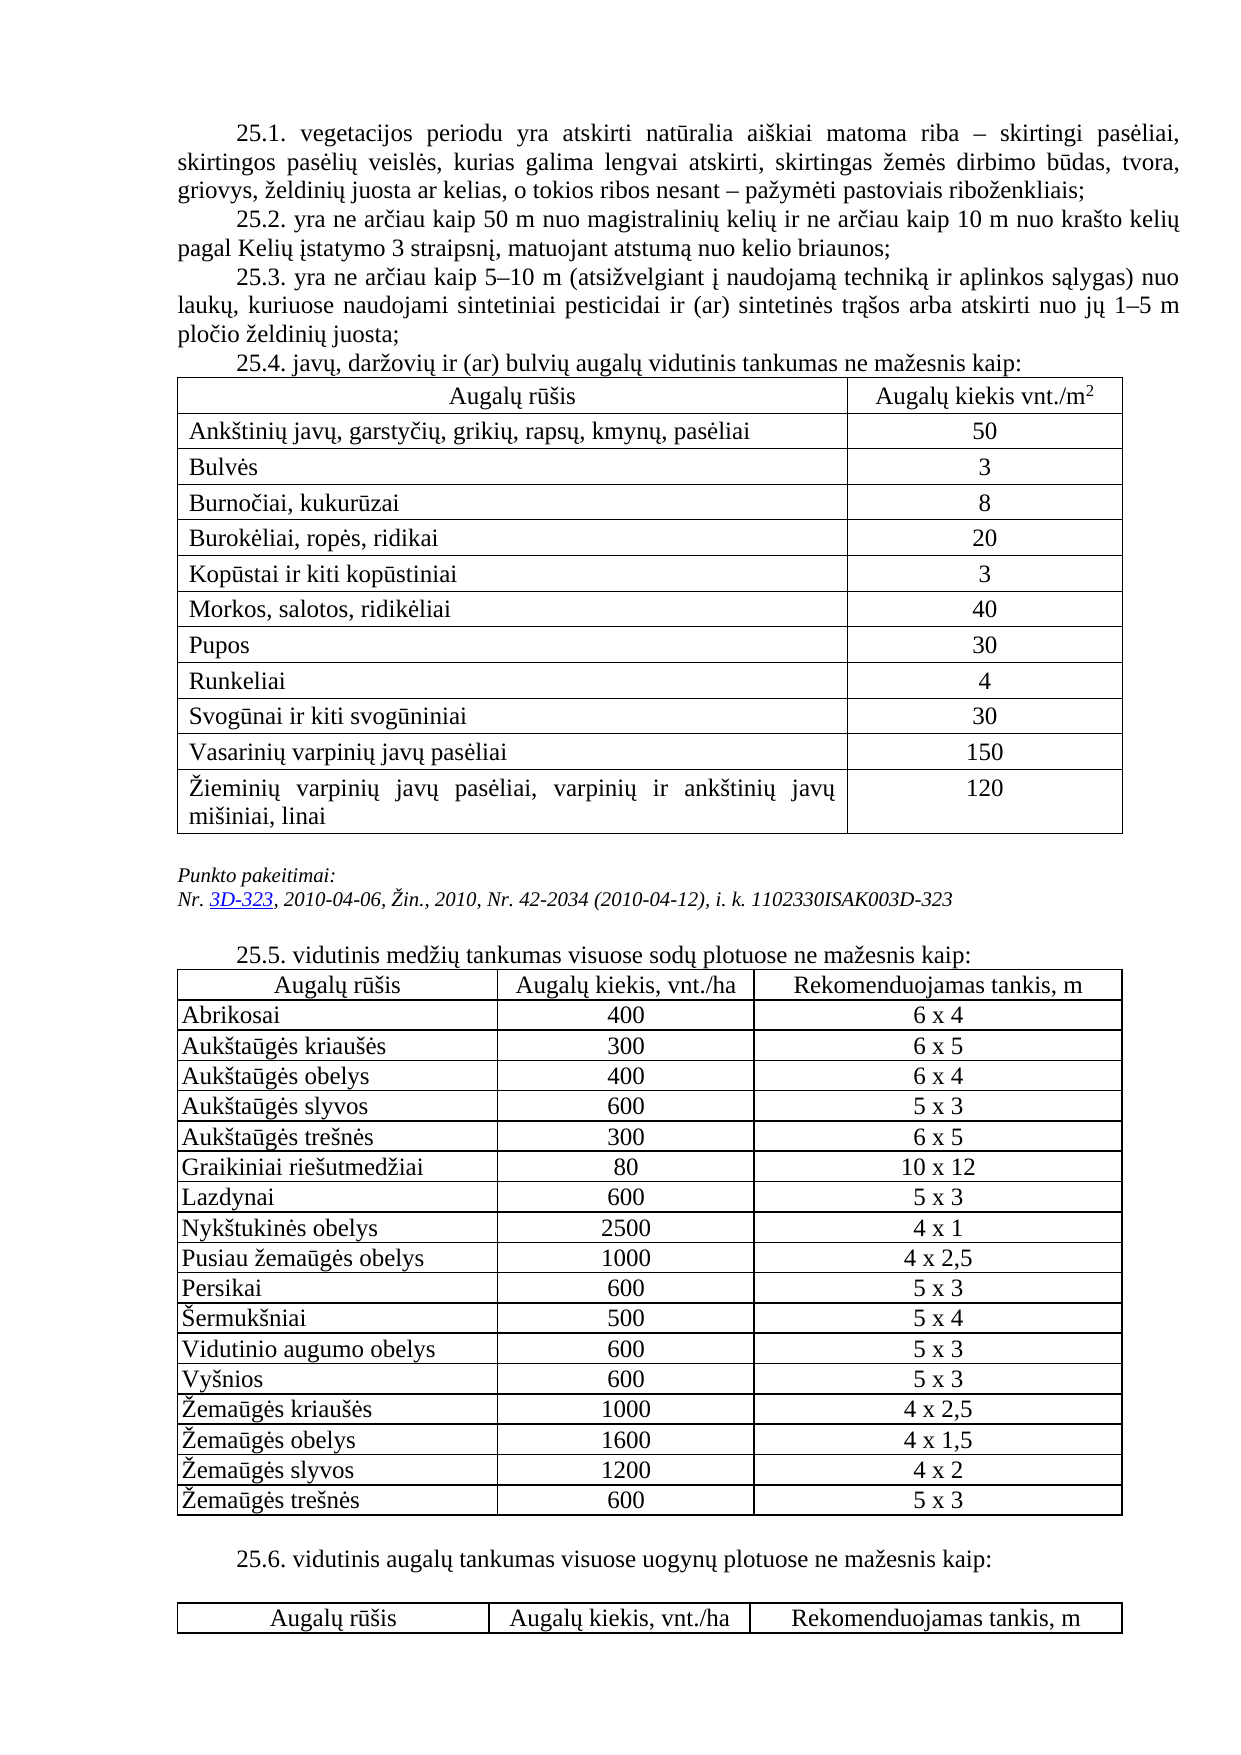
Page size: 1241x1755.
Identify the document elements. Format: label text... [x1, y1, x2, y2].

table_cell Bulvės [178, 449, 847, 484]
table_cell 6 x 5 [755, 1031, 1121, 1059]
table_cell 1200 [498, 1455, 753, 1484]
text Punkto pakeitimai: [177, 863, 1181, 887]
table_cell 2500 [498, 1213, 753, 1241]
text 25.1. vegetacijos periodu yra atskirti natūralia aiškiai matoma riba – skirtingi pasėliai, skirtingos pasėlių veislės, kurias galima lengvai atskirti, skirtingas žemės dirbimo būdas, tvora, griovys, želdinių juosta ar kelias, o tokios ribos nesant – pažymėti pastoviais riboženkliais; [177, 118, 1181, 204]
table_cell Aukštaūgės obelys [178, 1061, 497, 1090]
table_cell Vyšnios [178, 1364, 497, 1393]
table_cell Nykštukinės obelys [178, 1213, 497, 1241]
table_cell Lazdynai [178, 1182, 497, 1211]
table_cell 4 x 2,5 [755, 1243, 1121, 1272]
table_cell 4 x 2 [755, 1455, 1121, 1484]
table_cell Ankštinių javų, garstyčių, grikių, rapsų, kmynų, pasėliai [178, 414, 847, 448]
table_cell 4 [848, 663, 1122, 697]
table_cell Aukštaūgės kriaušės [178, 1031, 497, 1059]
table_cell 4 x 1 [755, 1213, 1121, 1241]
table_cell Žemaūgės trešnės [178, 1486, 497, 1514]
table_header Rekomenduojamas tankis, m [755, 970, 1121, 999]
table_header Augalų kiekis, vnt./ha [490, 1604, 749, 1632]
table_cell 40 [848, 592, 1122, 626]
table_header Augalų kiekis, vnt./ha [498, 970, 753, 999]
table_cell Aukštaūgės slyvos [178, 1091, 497, 1120]
table_cell 20 [848, 520, 1122, 555]
table_cell 300 [498, 1122, 753, 1150]
table_cell Abrikosai [178, 1001, 497, 1029]
table_cell 600 [498, 1364, 753, 1393]
table_cell Pupos [178, 627, 847, 662]
table_cell 5 x 3 [755, 1182, 1121, 1211]
table_cell 8 [848, 485, 1122, 519]
table_cell 3 [848, 449, 1122, 484]
table_header Augalų rūšis [178, 378, 847, 412]
table_cell 400 [498, 1061, 753, 1090]
table_cell 600 [498, 1273, 753, 1302]
table_cell 400 [498, 1001, 753, 1029]
table_cell Morkos, salotos, ridikėliai [178, 592, 847, 626]
table_cell 6 x 4 [755, 1001, 1121, 1029]
table_cell 5 x 3 [755, 1273, 1121, 1302]
table_cell 5 x 3 [755, 1486, 1121, 1514]
table_cell Burnočiai, kukurūzai [178, 485, 847, 519]
table_cell 5 x 3 [755, 1091, 1121, 1120]
table_cell 1000 [498, 1243, 753, 1272]
table_cell Žemaūgės kriaušės [178, 1395, 497, 1423]
text 25.3. yra ne arčiau kaip 5–10 m (atsižvelgiant į naudojamą techniką ir aplinkos sąlygas) nuo laukų, kuriuose naudojami sintetiniai pesticidai ir (ar) sintetinės trąšos arba atskirti nuo jų 1–5 m pločio želdinių juosta; [177, 262, 1181, 348]
table_header Augalų rūšis [178, 970, 497, 999]
table_cell 600 [498, 1486, 753, 1514]
table_cell 3 [848, 556, 1122, 591]
table_cell 600 [498, 1334, 753, 1363]
table_cell 30 [848, 627, 1122, 662]
table_cell Kopūstai ir kiti kopūstiniai [178, 556, 847, 591]
table_cell 1600 [498, 1425, 753, 1453]
table_cell 120 [848, 770, 1122, 833]
table_cell 4 x 1,5 [755, 1425, 1121, 1453]
table_cell Žemaūgės obelys [178, 1425, 497, 1453]
table_cell Vasarinių varpinių javų pasėliai [178, 734, 847, 769]
table_cell 5 x 3 [755, 1364, 1121, 1393]
table_cell Žemaūgės slyvos [178, 1455, 497, 1484]
table_header Augalų kiekis vnt./m2 [848, 378, 1122, 412]
text 25.5. vidutinis medžių tankumas visuose sodų plotuose ne mažesnis kaip: [177, 940, 1181, 968]
table_cell Graikiniai riešutmedžiai [178, 1152, 497, 1181]
text Nr. 3D-323, 2010-04-06, Žin., 2010, Nr. 42-2034 (2010-04-12), i. k. 1102330ISAK003D-323 [177, 887, 1181, 911]
table_cell Runkeliai [178, 663, 847, 697]
table_cell 150 [848, 734, 1122, 769]
table_cell 5 x 3 [755, 1334, 1121, 1363]
table_cell 30 [848, 699, 1122, 733]
table_cell Žieminių varpinių javų pasėliai, varpinių ir ankštinių javų mišiniai, linai [178, 770, 847, 833]
table_cell 6 x 4 [755, 1061, 1121, 1090]
table_cell Pusiau žemaūgės obelys [178, 1243, 497, 1272]
table_header Rekomenduojamas tankis, m [751, 1604, 1121, 1632]
table_cell 4 x 2,5 [755, 1395, 1121, 1423]
table_cell 6 x 5 [755, 1122, 1121, 1150]
table_cell 50 [848, 414, 1122, 448]
table_cell Šermukšniai [178, 1304, 497, 1332]
table_cell 600 [498, 1091, 753, 1120]
text 25.2. yra ne arčiau kaip 50 m nuo magistralinių kelių ir ne arčiau kaip 10 m nuo krašto kelių pagal Kelių įstatymo 3 straipsnį, matuojant atstumą nuo kelio briaunos; [177, 204, 1181, 262]
table_cell 80 [498, 1152, 753, 1181]
table_cell 10 x 12 [755, 1152, 1121, 1181]
table_cell 5 x 4 [755, 1304, 1121, 1332]
table_cell 1000 [498, 1395, 753, 1423]
table_cell Persikai [178, 1273, 497, 1302]
table_cell Burokėliai, ropės, ridikai [178, 520, 847, 555]
table_cell Aukštaūgės trešnės [178, 1122, 497, 1150]
table_cell Vidutinio augumo obelys [178, 1334, 497, 1363]
table_header Augalų rūšis [178, 1604, 488, 1632]
table_cell 600 [498, 1182, 753, 1211]
text 25.4. javų, daržovių ir (ar) bulvių augalų vidutinis tankumas ne mažesnis kaip: [177, 348, 1181, 377]
text 25.6. vidutinis augalų tankumas visuose uogynų plotuose ne mažesnis kaip: [177, 1544, 1181, 1573]
table_cell Svogūnai ir kiti svogūniniai [178, 699, 847, 733]
table_cell 500 [498, 1304, 753, 1332]
table_cell 300 [498, 1031, 753, 1059]
